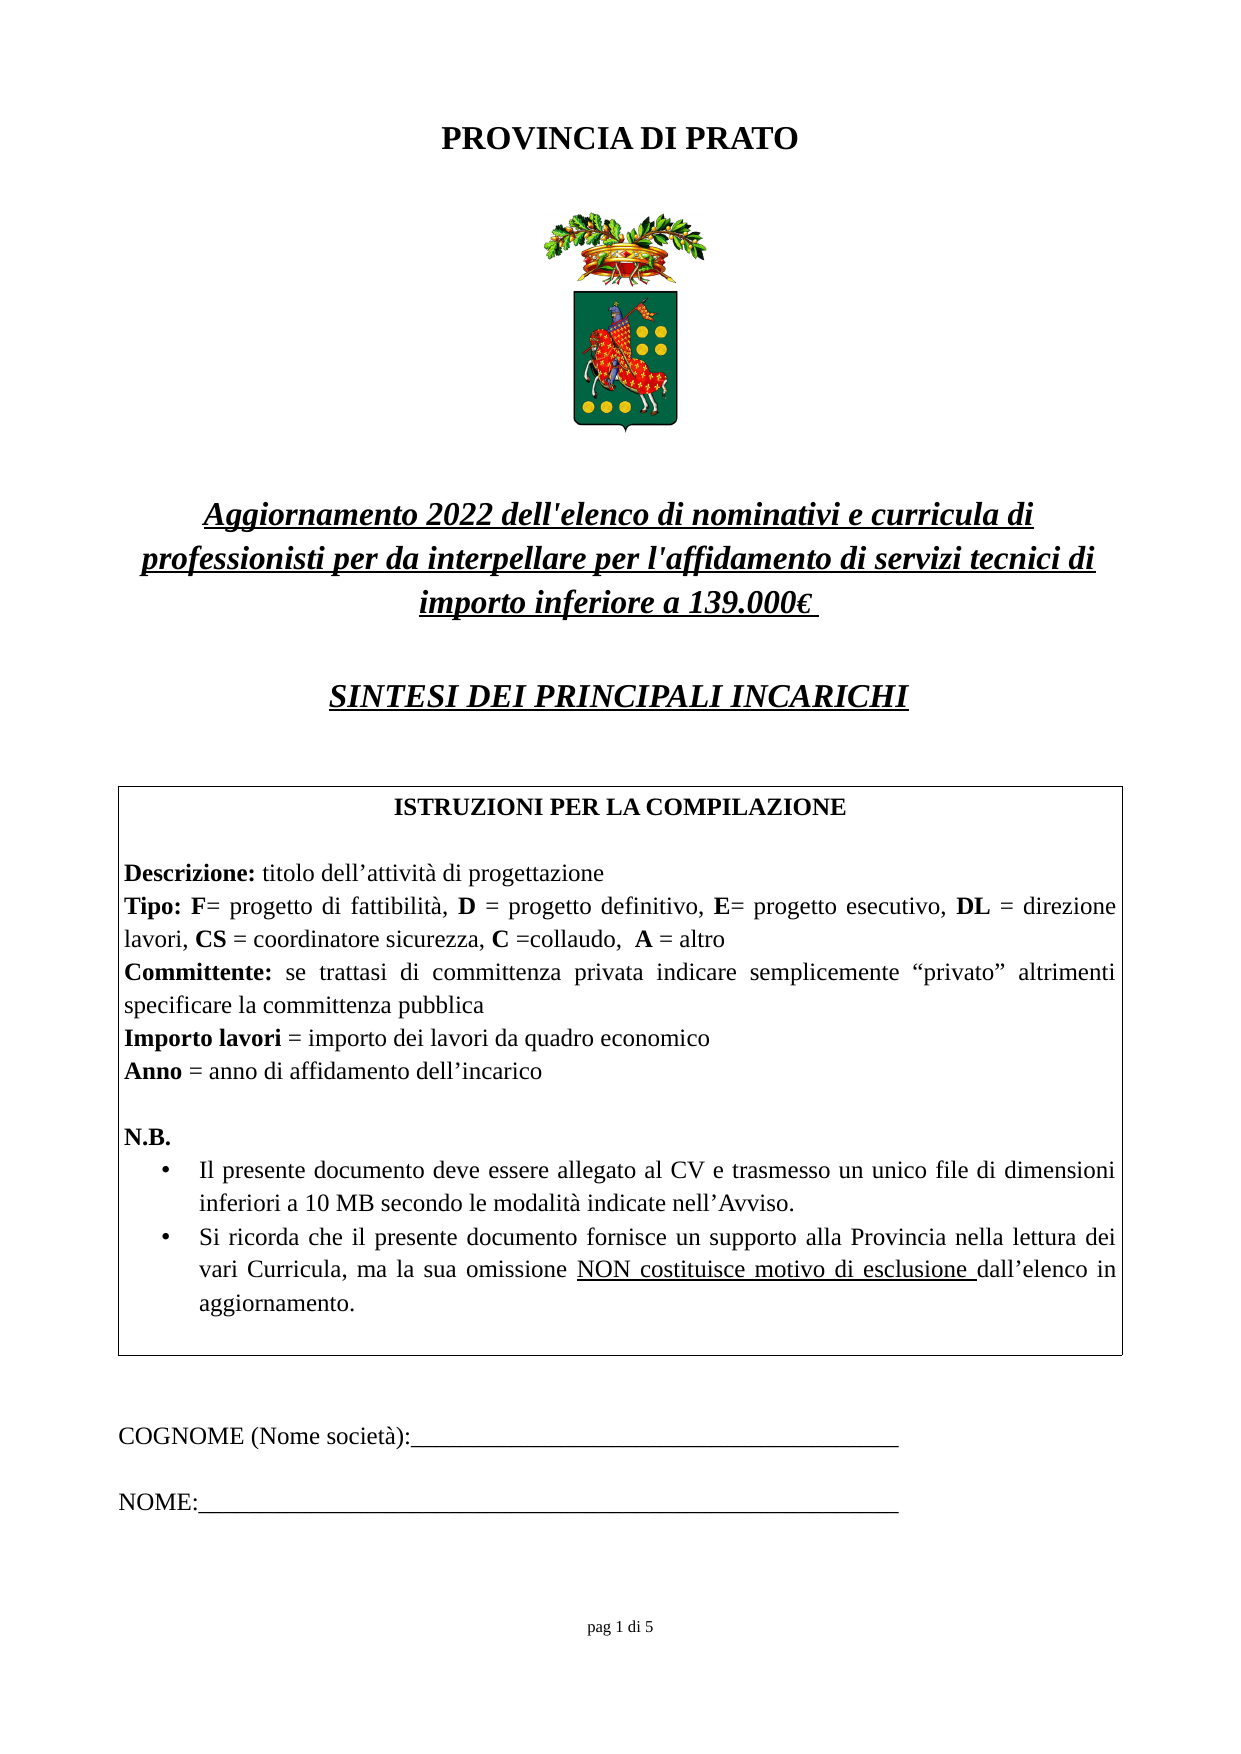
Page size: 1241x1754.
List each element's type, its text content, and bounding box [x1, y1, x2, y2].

text SINTESI DEI PRINCIPALI INCARICHI [118, 676, 1122, 715]
text NOME:________________________________________________________ [118, 1487, 1122, 1516]
text Aggiornamento 2022 dell'elenco di nominativi e curricula di professionisti per da interpellare per l'affidamento di servizi tecnici di importo inferiore a 139.000€ [118, 494, 1122, 620]
picture [543, 212, 707, 433]
text COGNOME (Nome società):_______________________________________ [118, 1421, 1122, 1450]
text PROVINCIA DI PRATO [118, 118, 1122, 156]
table_header ISTRUZIONI PER LA COMPILAZIONE Descrizione: titolo dell’attività di progettazione Tipo: F= progetto di fattibilità, D = progetto definitivo, E= progetto esecutivo, DL = direzione lavori, CS = coordinatore sicurezza, C =collaudo, A = altro Committente: se trattasi di committenza privata indicare semplicemente “privato” altrimenti specificare la committenza pubblica Importo lavori = importo dei lavori da quadro economico Anno = anno di affidamento dell’incarico N.B. Il presente documento deve essere allegato al CV e trasmesso un unico file di dimensioni inferiori a 10 MB secondo le modalità indicate nell’Avviso. Si ricorda che il presente documento fornisce un supporto alla Provincia nella lettura dei vari Curricula, ma la sua omissione NON costituisce motivo di esclusione dall’elenco in aggiornamento. [119, 787, 1122, 1355]
